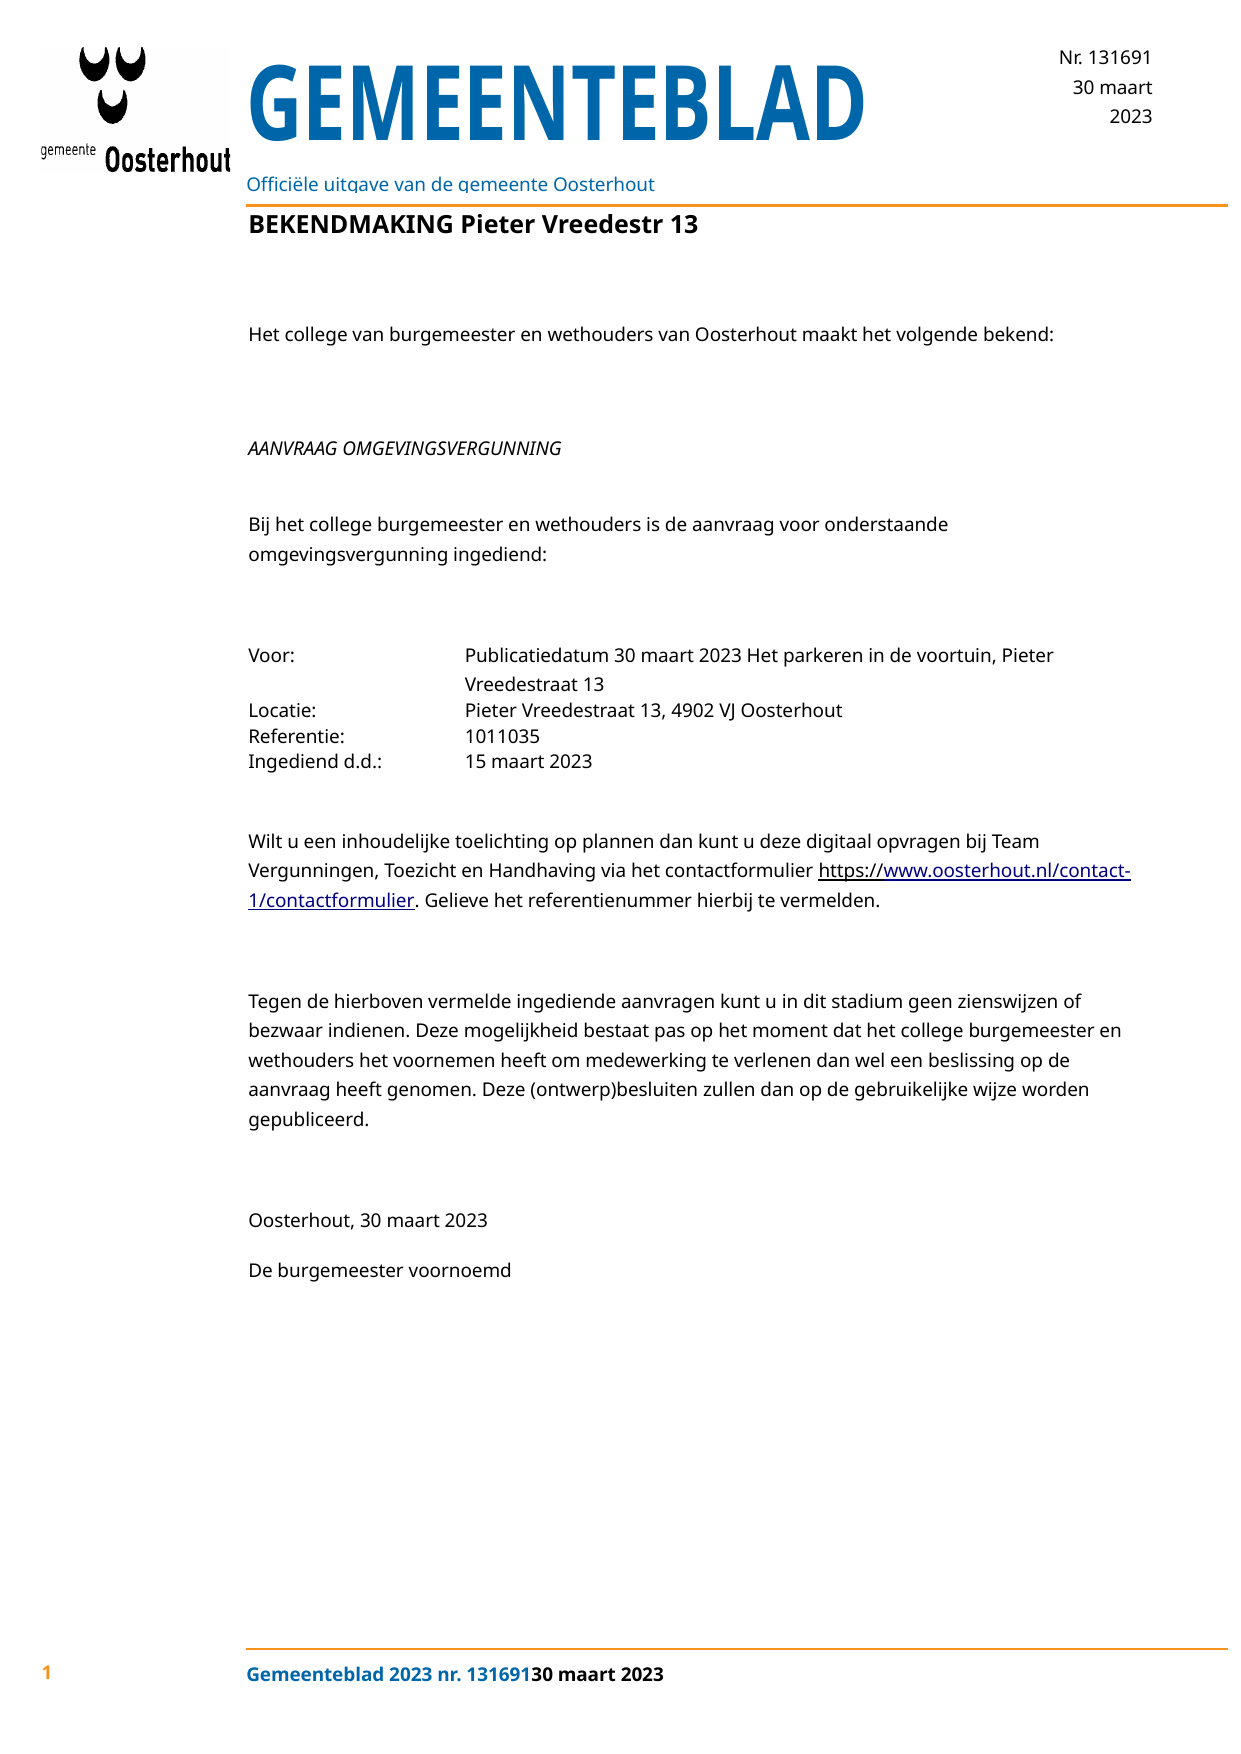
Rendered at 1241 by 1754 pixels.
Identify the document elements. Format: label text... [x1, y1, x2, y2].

text Het college van burgemeester en wethouders van Oosterhout maakt het volgende bekend: [248, 321, 1152, 346]
text Bij het college burgemeester en wethouders is de aanvraag voor onderstaande omgevingsvergunning ingediend: [248, 511, 1152, 567]
text Wilt u een inhoudelijke toelichting op plannen dan kunt u deze digitaal opvragen bij Team Vergunningen, Toezicht en Handhaving via het contactformulier https://www.oosterhout.nl/contact-1/contactformulier. Gelieve het referentienummer hierbij te vermelden. [248, 828, 1152, 913]
table_cell 15 maart 2023 [465, 749, 1152, 774]
text Oosterhout, 30 maart 2023 [248, 1207, 1152, 1233]
table_cell Ingediend d.d.: [248, 749, 464, 774]
table_cell 1011035 [465, 723, 1152, 748]
table_cell Pieter Vreedestraat 13, 4902 VJ Oosterhout [465, 697, 1152, 723]
table_cell Locatie: [248, 697, 464, 723]
table_header Voor: [248, 642, 464, 697]
text Tegen de hierboven vermelde ingediende aanvragen kunt u in dit stadium geen zienswijzen of bezwaar indienen. Deze mogelijkheid bestaat pas op het moment dat het college burgemeester en wethouders het voornemen heeft om medewerking te verlenen dan wel een beslissing op de aanvraag heeft genomen. Deze (ontwerp)besluiten zullen dan op de gebruikelijke wijze worden gepubliceerd. [248, 988, 1152, 1132]
text De burgemeester voornoemd [248, 1257, 1152, 1283]
table_cell Referentie: [248, 723, 464, 748]
text BEKENDMAKING Pieter Vreedestr 13 [248, 207, 1152, 241]
text AANVRAAG OMGEVINGSVERGUNNING [248, 435, 1152, 461]
table_header Publicatiedatum 30 maart 2023 Het parkeren in de voortuin, Pieter Vreedestraat 13 [465, 642, 1152, 697]
picture [41, 47, 231, 172]
